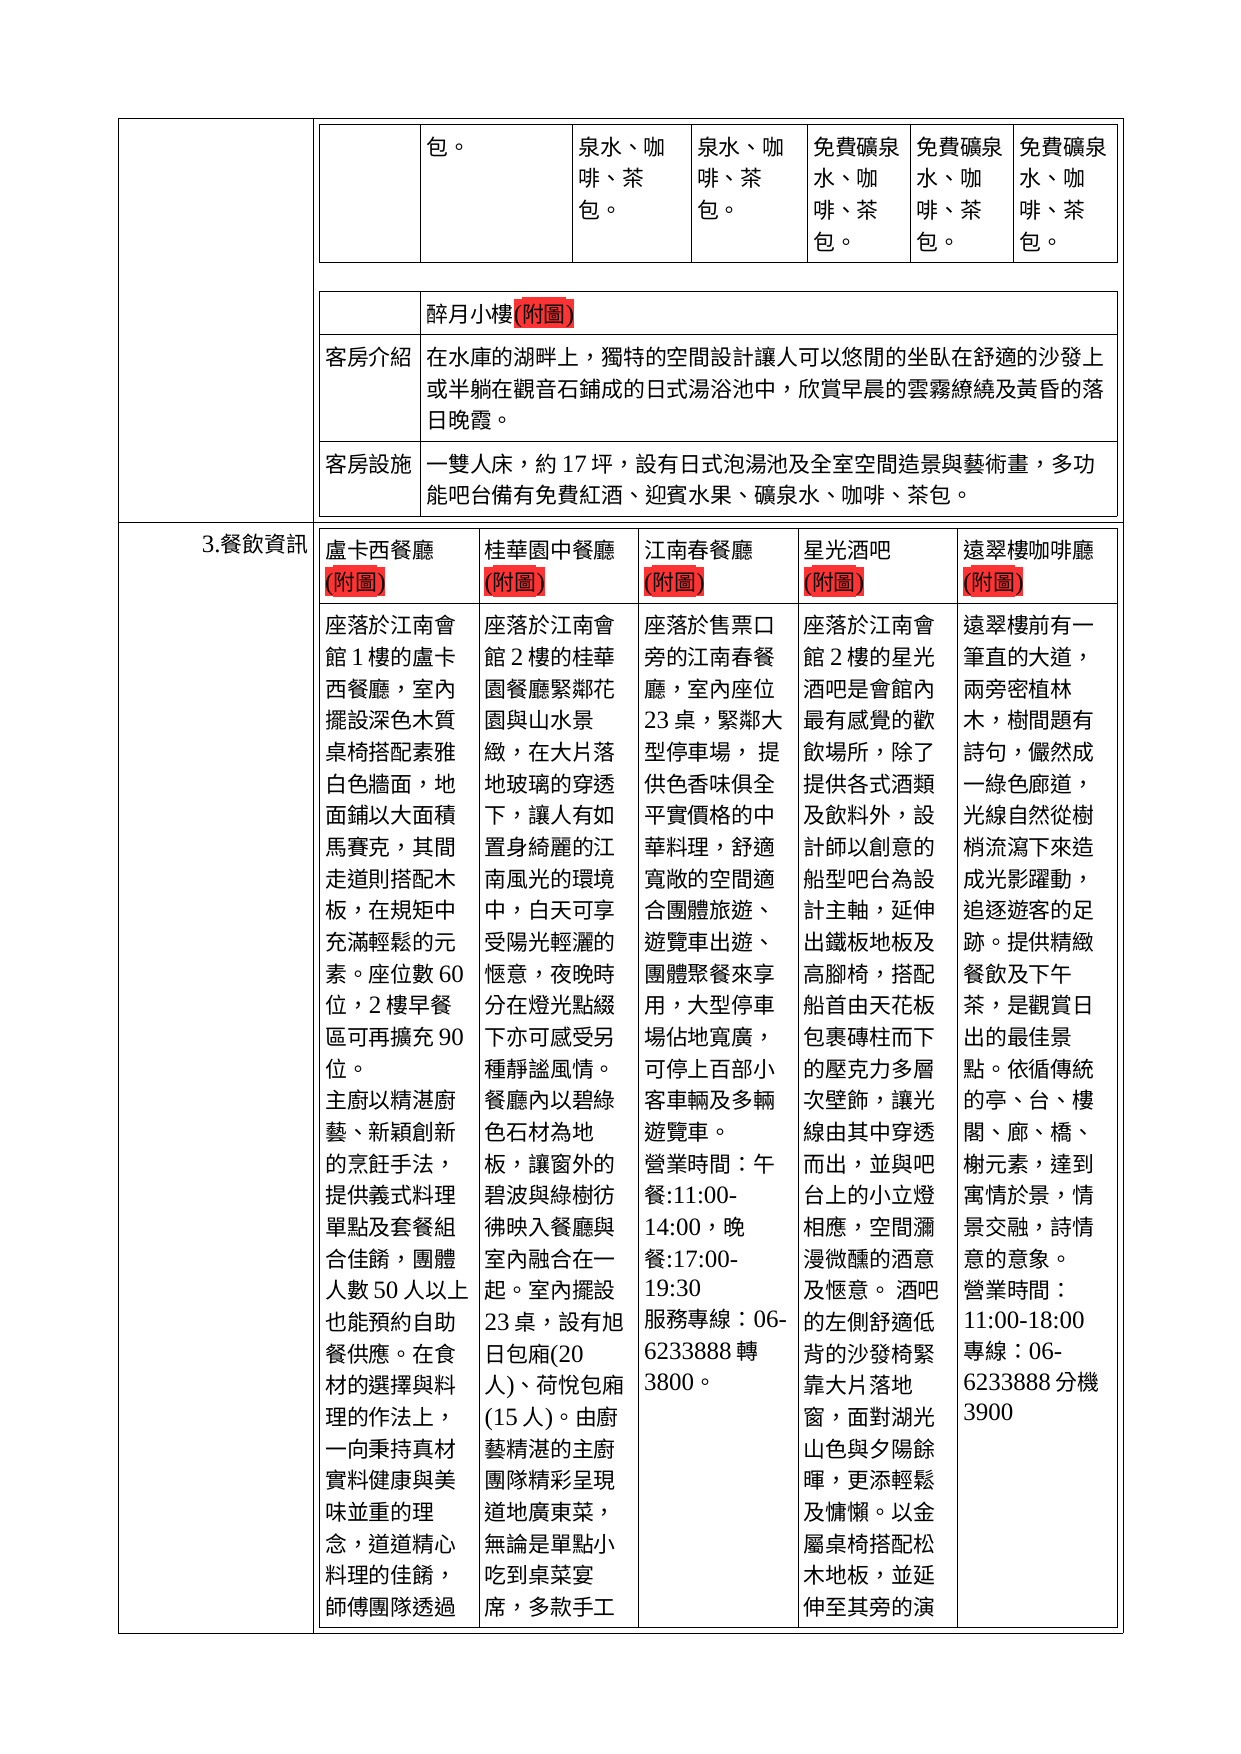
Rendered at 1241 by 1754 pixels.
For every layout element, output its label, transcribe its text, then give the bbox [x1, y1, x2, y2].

table_header 桂華園中餐廳 (附圖) [480, 529, 638, 602]
table_cell 座落於江南會館2樓的桂華園餐廳緊鄰花園與山水景緻，在大片落地玻璃的穿透下，讓人有如置身綺麗的江南風光的環境中，白天可享受陽光輕灑的愜意，夜晚時分在燈光點綴下亦可感受另種靜謐風情。 餐廳內以碧綠色石材為地板，讓窗外的碧波與綠樹彷彿映入餐廳與室內融合在一起。室內擺設23桌，設有旭日包廂(20人)、荷悅包廂(15人)。由廚藝精湛的主廚團隊精彩呈現道地廣東菜，無論是單點小吃到桌菜宴席，多款手工 [480, 604, 638, 1627]
table_cell 座落於江南會館2樓的星光酒吧是會館內最有感覺的歡飲場所，除了提供各式酒類及飲料外，設計師以創意的船型吧台為設計主軸，延伸出鐵板地板及高腳椅，搭配船首由天花板包裹磚柱而下的壓克力多層次壁飾，讓光線由其中穿透而出，並與吧台上的小立燈相應，空間瀰漫微醺的酒意及愜意。 酒吧的左側舒適低背的沙發椅緊靠大片落地窗，面對湖光山色與夕陽餘暉，更添輕鬆及慵懶。以金屬桌椅搭配松木地板，並延伸至其旁的演 [799, 604, 957, 1627]
table_header 星光酒吧‬ (附圖) [799, 529, 957, 602]
table_cell 在水庫的湖畔上，獨特的空間設計讓人可以悠閒的坐臥在舒適的沙發上或半躺在觀音石鋪成的日式湯浴池中，欣賞早晨的雲霧繚繞及黃昏的落日晚霞。 [421, 335, 1117, 441]
table_cell 免費礦泉水、咖啡、茶包。 [1014, 125, 1117, 262]
table_header 遠翠樓咖啡廳‬ (附圖) [958, 529, 1117, 602]
table_cell 座落於江南會館1樓的盧卡西餐廳，室內擺設深色木質桌椅搭配素雅白色牆面，地面鋪以大面積馬賽克，其間走道則搭配木板，在規矩中充滿輕鬆的元素。座位數60位，2樓早餐區可再擴充90位。 主廚以精湛廚藝、新穎創新的烹飪手法，提供義式料理單點及套餐組合佳餚，團體人數50人以上也能預約自助餐供應。在食材的選擇與料理的作法上，一向秉持真材實料健康與美味並重的理念，道道精心料理的佳餚，師傅團隊透過 [320, 604, 479, 1627]
table_cell 客房設施 [320, 442, 420, 516]
table_header [320, 292, 420, 334]
table_cell [314, 119, 1123, 522]
table_cell 泉水、咖啡、茶包。 [692, 125, 807, 262]
table_cell 一雙人床，約17坪，設有日式泡湯池及全室空間造景與藝術畫，多功能吧台備有免費紅酒、迎賓水果、礦泉水、咖啡、茶包。 [421, 442, 1117, 516]
table_cell [314, 523, 1123, 1633]
table_cell 泉水、咖啡、茶包。 [573, 125, 691, 262]
table_header 盧卡西餐廳 (附圖) [320, 529, 479, 602]
table_header 醉月小樓(附圖) [421, 292, 1117, 334]
table_cell 座落於售票口旁的江南春餐廳，室內座位23桌，緊鄰大型停車場， 提供色香味俱全平實價格的中華料理，舒適寬敞的空間適合團體旅遊、遊覽車出遊、團體聚餐來享用，大型停車場佔地寬廣，可停上百部小客車輛及多輛遊覽車。 營業時間：午餐:11:00-14:00，晚餐:17:00-19:30 服務專線：06-6233888轉3800。 [639, 604, 798, 1627]
table_header 江南春餐廳‬ (附圖) [639, 529, 798, 602]
table_cell 客房介紹 [320, 335, 420, 441]
table_cell 包。 [421, 125, 572, 262]
table_cell 免費礦泉水、咖啡、茶包。 [911, 125, 1013, 262]
table_cell [320, 125, 420, 262]
table_cell 遠翠樓前有一筆直的大道，兩旁密植林木，樹間題有詩句，儼然成一綠色廊道，光線自然從樹梢流瀉下來造成光影躍動，追逐遊客的足跡。提供精緻餐飲及下午茶，是觀賞日出的最佳景點。依循傳統的亭、台、樓閣、廊、橋、榭元素，達到寓情於景，情景交融，詩情意的意象。 營業時間：11:00-18:00 專線：06-6233888分機3900 [958, 604, 1117, 1627]
table_cell 免費礦泉水、咖啡、茶包。 [808, 125, 910, 262]
table_cell 3.餐飲資訊 [119, 523, 313, 1633]
table_cell [119, 119, 313, 522]
